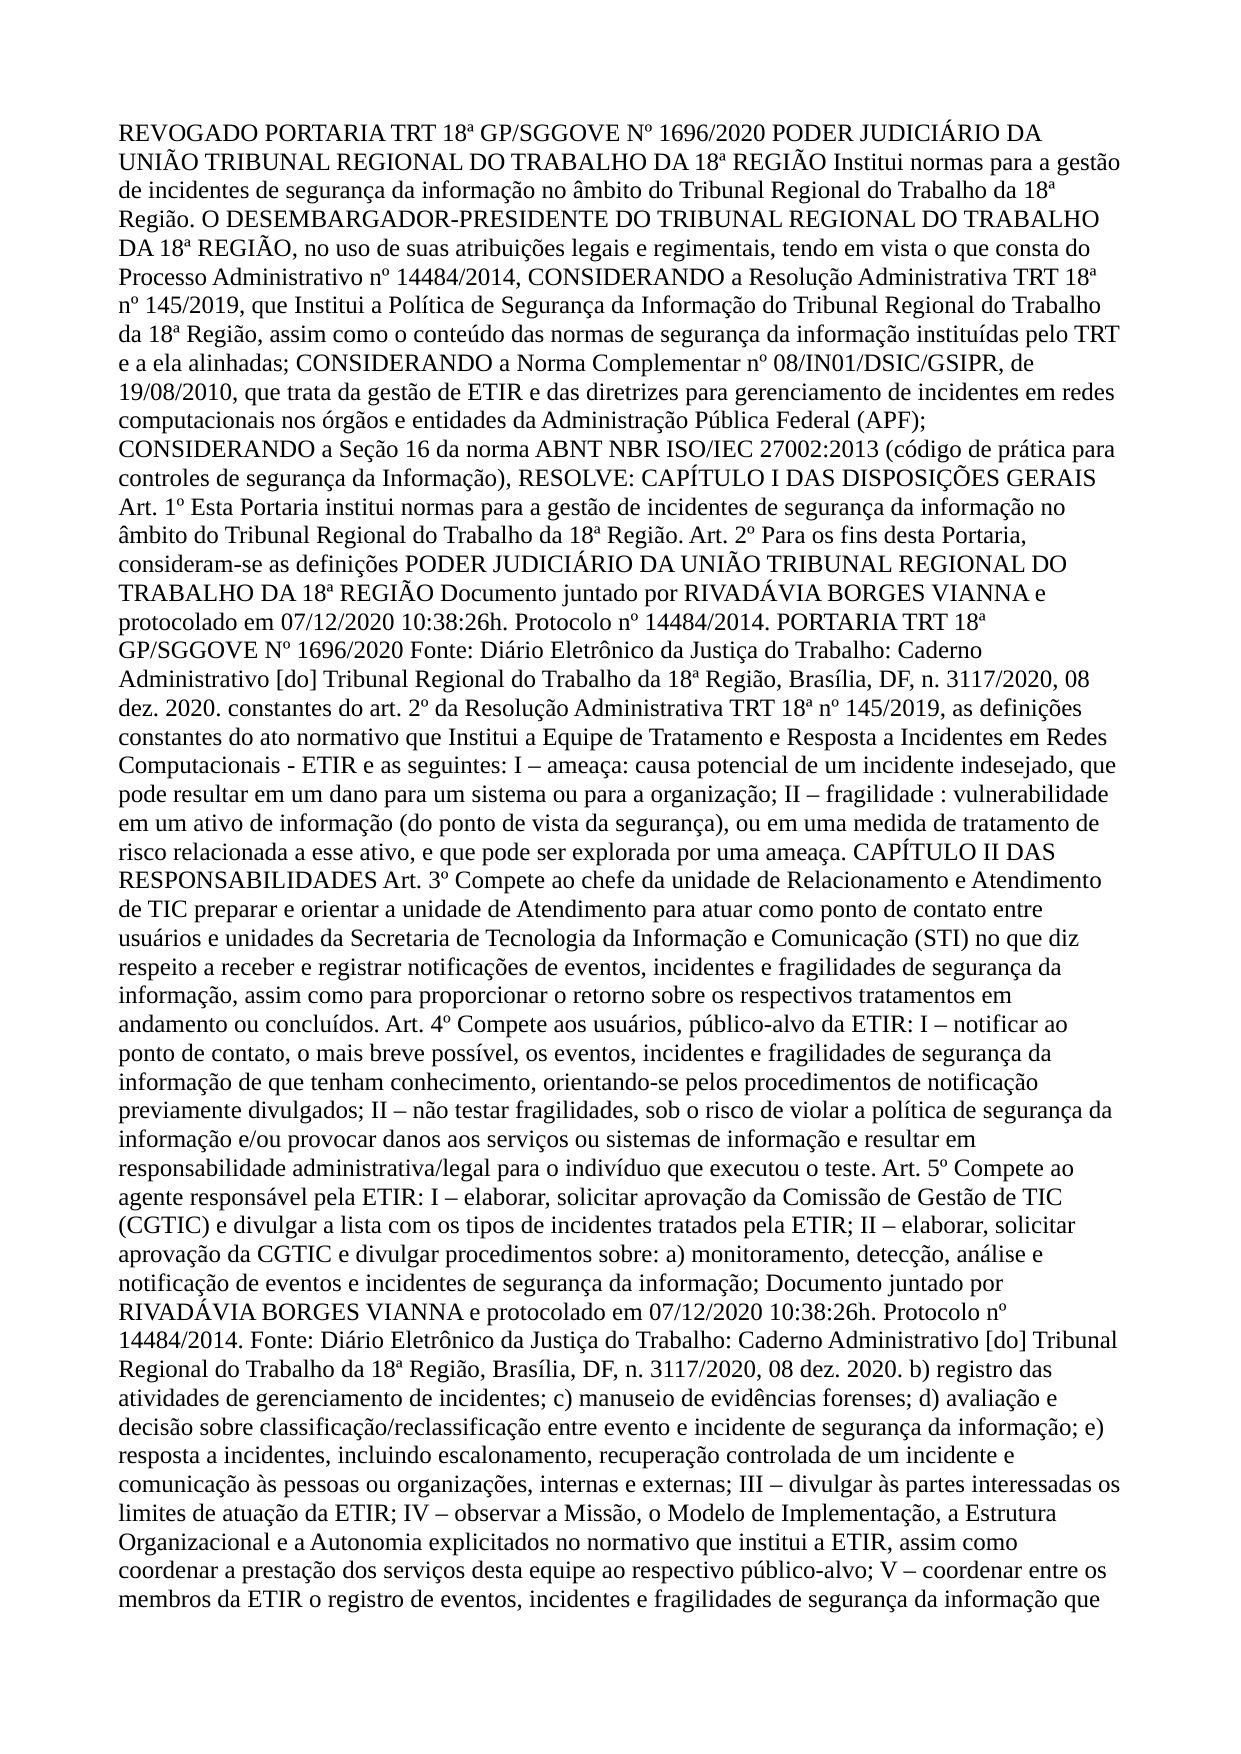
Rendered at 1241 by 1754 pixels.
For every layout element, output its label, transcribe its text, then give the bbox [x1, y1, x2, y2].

text REVOGADO PORTARIA TRT 18ª GP/SGGOVE Nº 1696/2020 PODER JUDICIÁRIO DA UNIÃO TRIBUNAL REGIONAL DO TRABALHO DA 18ª REGIÃO Institui normas para a gestão de incidentes de segurança da informação no âmbito do Tribunal Regional do Trabalho da 18ª Região. O DESEMBARGADOR-PRESIDENTE DO TRIBUNAL REGIONAL DO TRABALHO DA 18ª REGIÃO, no uso de suas atribuições legais e regimentais, tendo em vista o que consta do Processo Administrativo nº 14484/2014, CONSIDERANDO a Resolução Administrativa TRT 18ª nº 145/2019, que Institui a Política de Segurança da Informação do Tribunal Regional do Trabalho da 18ª Região, assim como o conteúdo das normas de segurança da informação instituídas pelo TRT e a ela alinhadas; CONSIDERANDO a Norma Complementar nº 08/IN01/DSIC/GSIPR, de 19/08/2010, que trata da gestão de ETIR e das diretrizes para gerenciamento de incidentes em redes computacionais nos órgãos e entidades da Administração Pública Federal (APF); CONSIDERANDO a Seção 16 da norma ABNT NBR ISO/IEC 27002:2013 (código de prática para controles de segurança da Informação), RESOLVE: CAPÍTULO I DAS DISPOSIÇÕES GERAIS Art. 1º Esta Portaria institui normas para a gestão de incidentes de segurança da informação no âmbito do Tribunal Regional do Trabalho da 18ª Região. Art. 2º Para os fins desta Portaria, consideram-se as definições PODER JUDICIÁRIO DA UNIÃO TRIBUNAL REGIONAL DO TRABALHO DA 18ª REGIÃO Documento juntado por RIVADÁVIA BORGES VIANNA e protocolado em 07/12/2020 10:38:26h. Protocolo nº 14484/2014. PORTARIA TRT 18ª GP/SGGOVE Nº 1696/2020 Fonte: Diário Eletrônico da Justiça do Trabalho: Caderno Administrativo [do] Tribunal Regional do Trabalho da 18ª Região, Brasília, DF, n. 3117/2020, 08 dez. 2020. constantes do art. 2º da Resolução Administrativa TRT 18ª nº 145/2019, as definições constantes do ato normativo que Institui a Equipe de Tratamento e Resposta a Incidentes em Redes Computacionais - ETIR e as seguintes: I – ameaça: causa potencial de um incidente indesejado, que pode resultar em um dano para um sistema ou para a organização; II – fragilidade : vulnerabilidade em um ativo de informação (do ponto de vista da segurança), ou em uma medida de tratamento de risco relacionada a esse ativo, e que pode ser explorada por uma ameaça. CAPÍTULO II DAS RESPONSABILIDADES Art. 3º Compete ao chefe da unidade de Relacionamento e Atendimento de TIC preparar e orientar a unidade de Atendimento para atuar como ponto de contato entre usuários e unidades da Secretaria de Tecnologia da Informação e Comunicação (STI) no que diz respeito a receber e registrar notificações de eventos, incidentes e fragilidades de segurança da informação, assim como para proporcionar o retorno sobre os respectivos tratamentos em andamento ou concluídos. Art. 4º Compete aos usuários, público-alvo da ETIR: I – notificar ao ponto de contato, o mais breve possível, os eventos, incidentes e fragilidades de segurança da informação de que tenham conhecimento, orientando-se pelos procedimentos de notificação previamente divulgados; II – não testar fragilidades, sob o risco de violar a política de segurança da informação e/ou provocar danos aos serviços ou sistemas de informação e resultar em responsabilidade administrativa/legal para o indivíduo que executou o teste. Art. 5º Compete ao agente responsável pela ETIR: I – elaborar, solicitar aprovação da Comissão de Gestão de TIC (CGTIC) e divulgar a lista com os tipos de incidentes tratados pela ETIR; II – elaborar, solicitar aprovação da CGTIC e divulgar procedimentos sobre: a) monitoramento, detecção, análise e notificação de eventos e incidentes de segurança da informação; Documento juntado por RIVADÁVIA BORGES VIANNA e protocolado em 07/12/2020 10:38:26h. Protocolo nº 14484/2014. Fonte: Diário Eletrônico da Justiça do Trabalho: Caderno Administrativo [do] Tribunal Regional do Trabalho da 18ª Região, Brasília, DF, n. 3117/2020, 08 dez. 2020. b) registro das atividades de gerenciamento de incidentes; c) manuseio de evidências forenses; d) avaliação e decisão sobre classificação/reclassificação entre evento e incidente de segurança da informação; e) resposta a incidentes, incluindo escalonamento, recuperação controlada de um incidente e comunicação às pessoas ou organizações, internas e externas; III – divulgar às partes interessadas os limites de atuação da ETIR; IV – observar a Missão, o Modelo de Implementação, a Estrutura Organizacional e a Autonomia explicitados no normativo que institui a ETIR, assim como coordenar a prestação dos serviços desta equipe ao respectivo público-alvo; V – coordenar entre os membros da ETIR o registro de eventos, incidentes e fragilidades de segurança da informação que [118, 118, 1122, 1613]
